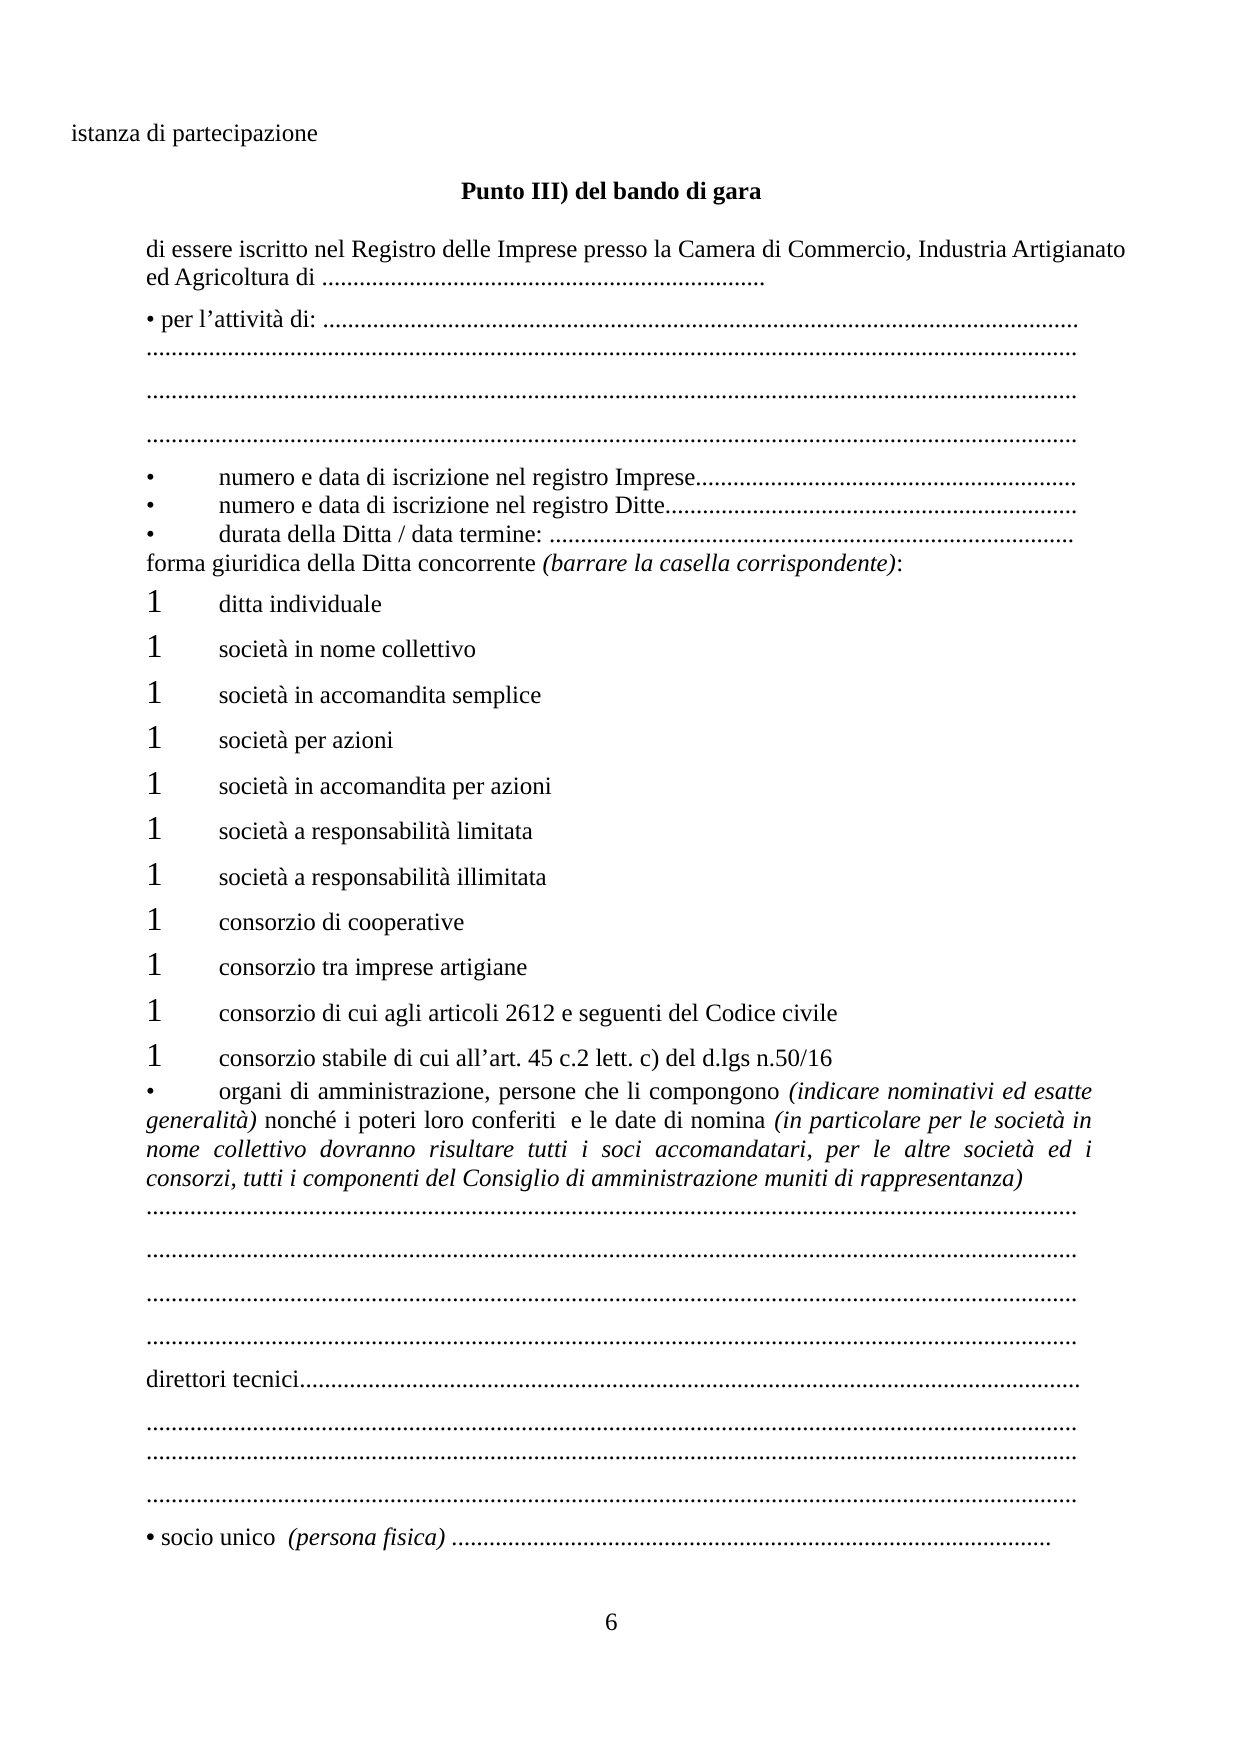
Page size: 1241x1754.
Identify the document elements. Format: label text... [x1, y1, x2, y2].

text  società per azioni [146, 713, 1093, 758]
text • per l’attività di: ......................................................................................................................... [146, 304, 1093, 332]
text  società in accomandita per azioni [146, 758, 1093, 804]
text • numero e data di iscrizione nel registro Ditte.................................................................. [146, 491, 1093, 519]
text • durata della Ditta / data termine: .................................................................................... [146, 519, 1093, 548]
text ..................................................................................................................................................... [146, 1321, 1093, 1349]
text  società in accomandita semplice [146, 668, 1093, 713]
text ..................................................................................................................................................... [146, 419, 1093, 447]
text forma giuridica della Ditta concorrente (barrare la casella corrispondente): [146, 548, 1093, 577]
text  consorzio di cui agli articoli 2612 e seguenti del Codice civile [146, 986, 1093, 1031]
text ..................................................................................................................................................... [146, 376, 1093, 404]
text • socio unico (persona fisica) ................................................................................................ [146, 1522, 1093, 1551]
text • organi di amministrazione, persone che li compongono (indicare nominativi ed esatte generalità) nonché i poteri loro conferiti e le date di nomina (in particolare per le società in nome collettivo dovranno risultare tutti i soci accomandatari, per le altre società ed i consorzi, tutti i componenti del Consiglio di amministrazione muniti di rappresentanza) [146, 1076, 1093, 1191]
text ..................................................................................................................................................... [146, 332, 1093, 361]
text  ditta individuale [146, 577, 1093, 622]
text di essere iscritto nel Registro delle Imprese presso la Camera di Commercio, Industria Artigianato ed Agricoltura di ....................................................................... [146, 234, 1152, 291]
text ..................................................................................................................................................... [146, 1407, 1093, 1436]
text  società a responsabilità limitata [146, 804, 1093, 849]
text Punto III) del bando di gara [130, 176, 1093, 205]
text ..................................................................................................................................................... [146, 1191, 1093, 1220]
text  consorzio di cooperative [146, 895, 1093, 940]
text  consorzio stabile di cui all’art. 45 c.2 lett. c) del d.lgs n.50/16 [146, 1031, 1093, 1076]
text ..................................................................................................................................................... [146, 1234, 1093, 1263]
text • numero e data di iscrizione nel registro Imprese............................................................. [146, 462, 1093, 491]
text  società in nome collettivo [146, 622, 1093, 668]
text ..................................................................................................................................................... [146, 1436, 1093, 1464]
text  società a responsabilità illimitata [146, 849, 1093, 895]
text ..................................................................................................................................................... [146, 1278, 1093, 1306]
text  consorzio tra imprese artigiane [146, 940, 1093, 986]
text direttori tecnici............................................................................................................................. [146, 1364, 1093, 1393]
text ..................................................................................................................................................... [146, 1479, 1093, 1508]
